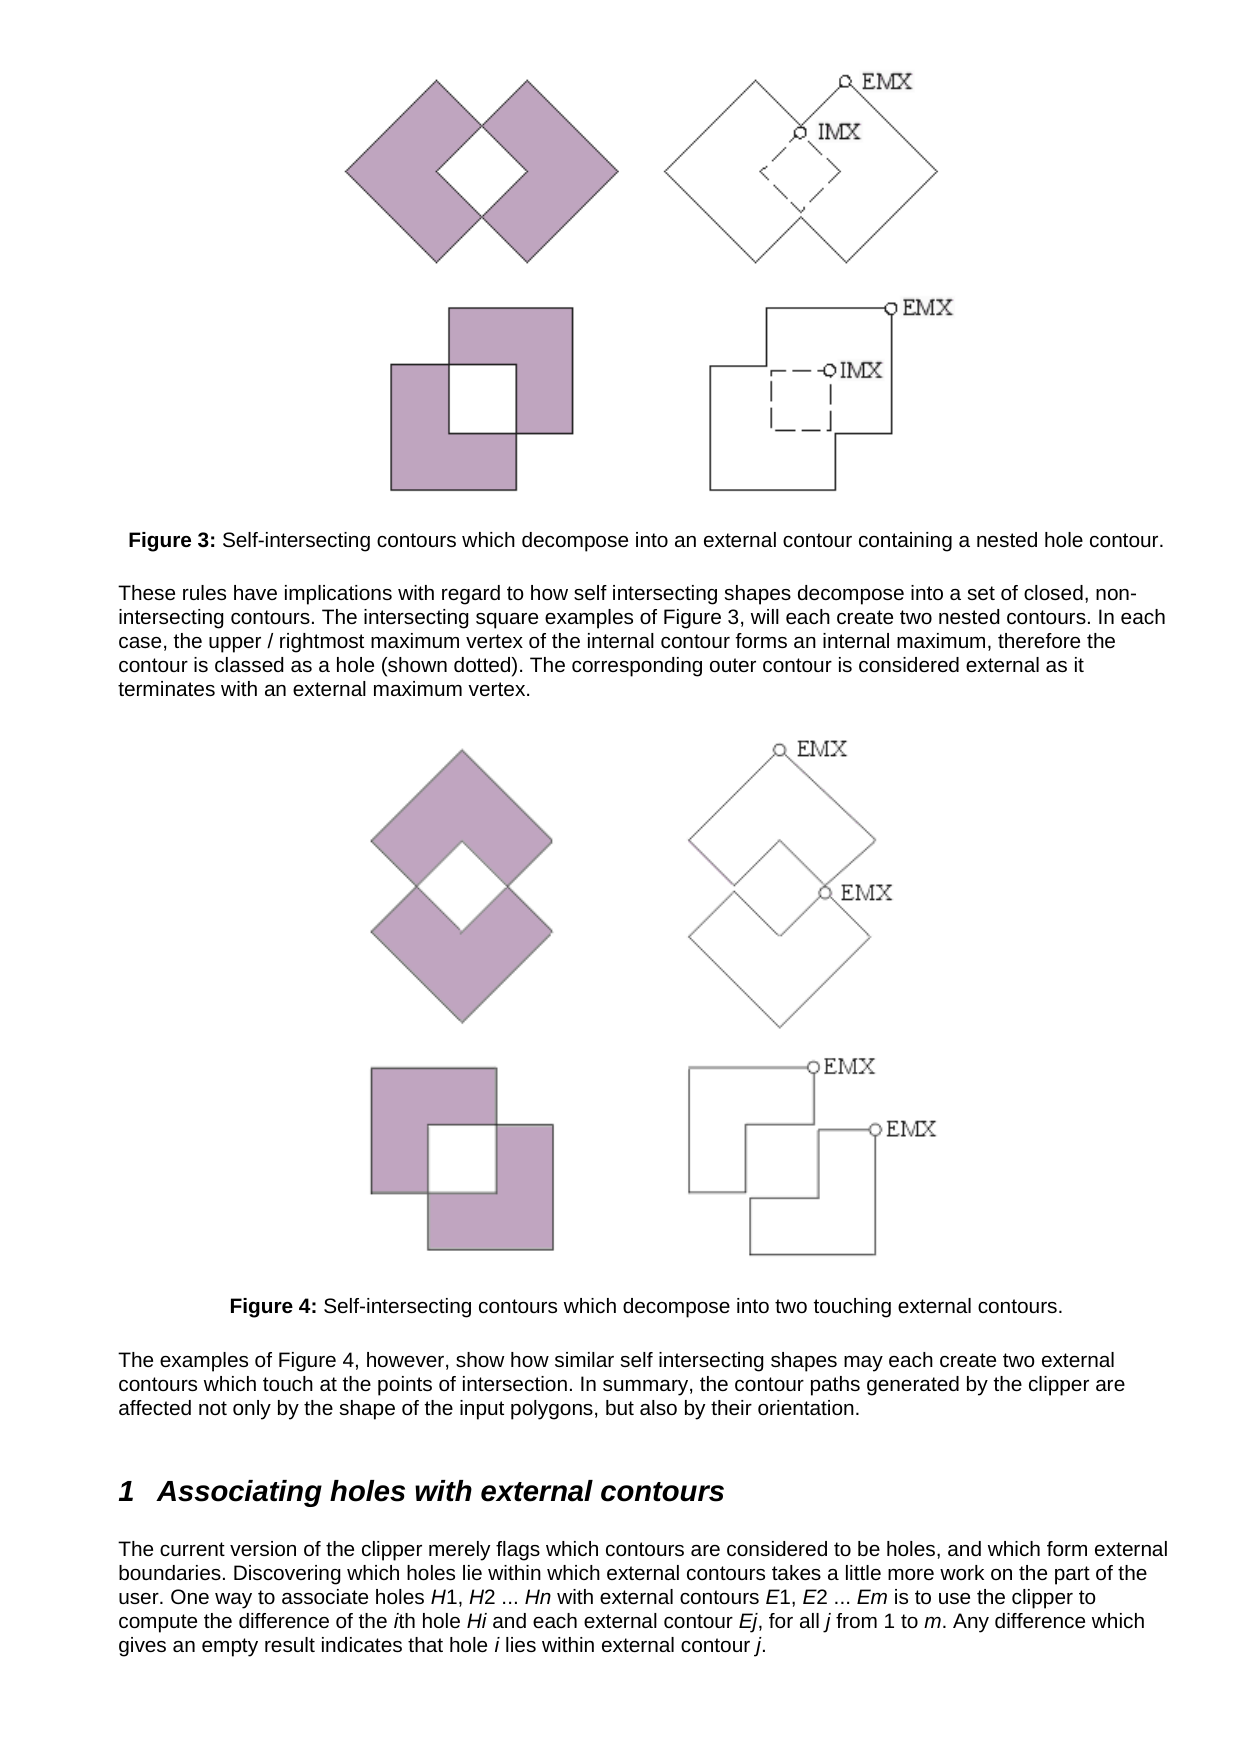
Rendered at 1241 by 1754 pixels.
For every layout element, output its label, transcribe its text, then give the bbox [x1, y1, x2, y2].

text Figure 4: Self-intersecting contours which decompose into two touching external contours. [118, 1294, 1181, 1318]
subtitle Associating holes with external contours [118, 1474, 1181, 1507]
text Figure 3: Self-intersecting contours which decompose into an external contour containing a nested hole contour. [118, 528, 1181, 552]
text The examples of Figure 4, however, show how similar self intersecting shapes may each create two external contours which touch at the points of intersection. In summary, the contour paths generated by the clipper are affected not only by the shape of the input polygons, but also by their orientation. [118, 1348, 1181, 1419]
picture [357, 730, 942, 1265]
text These rules have implications with regard to how self intersecting shapes decompose into a set of closed, non-intersecting contours. The intersecting square examples of Figure 3, will each create two nested contours. In each case, the upper / rightmost maximum vertex of the internal contour forms an internal maximum, therefore the contour is classed as a hole (shown dotted). The corresponding outer contour is considered external as it terminates with an external maximum vertex. [118, 581, 1181, 701]
picture [339, 59, 960, 499]
text The current version of the clipper merely flags which contours are considered to be holes, and which form external boundaries. Discovering which holes lie within which external contours takes a little more work on the part of the user. One way to associate holes H1, H2 ... Hn with external contours E1, E2 ... Em is to use the clipper to compute the difference of the ith hole Hi and each external contour Ej, for all j from 1 to m. Any difference which gives an empty result indicates that hole i lies within external contour j. [118, 1537, 1181, 1657]
